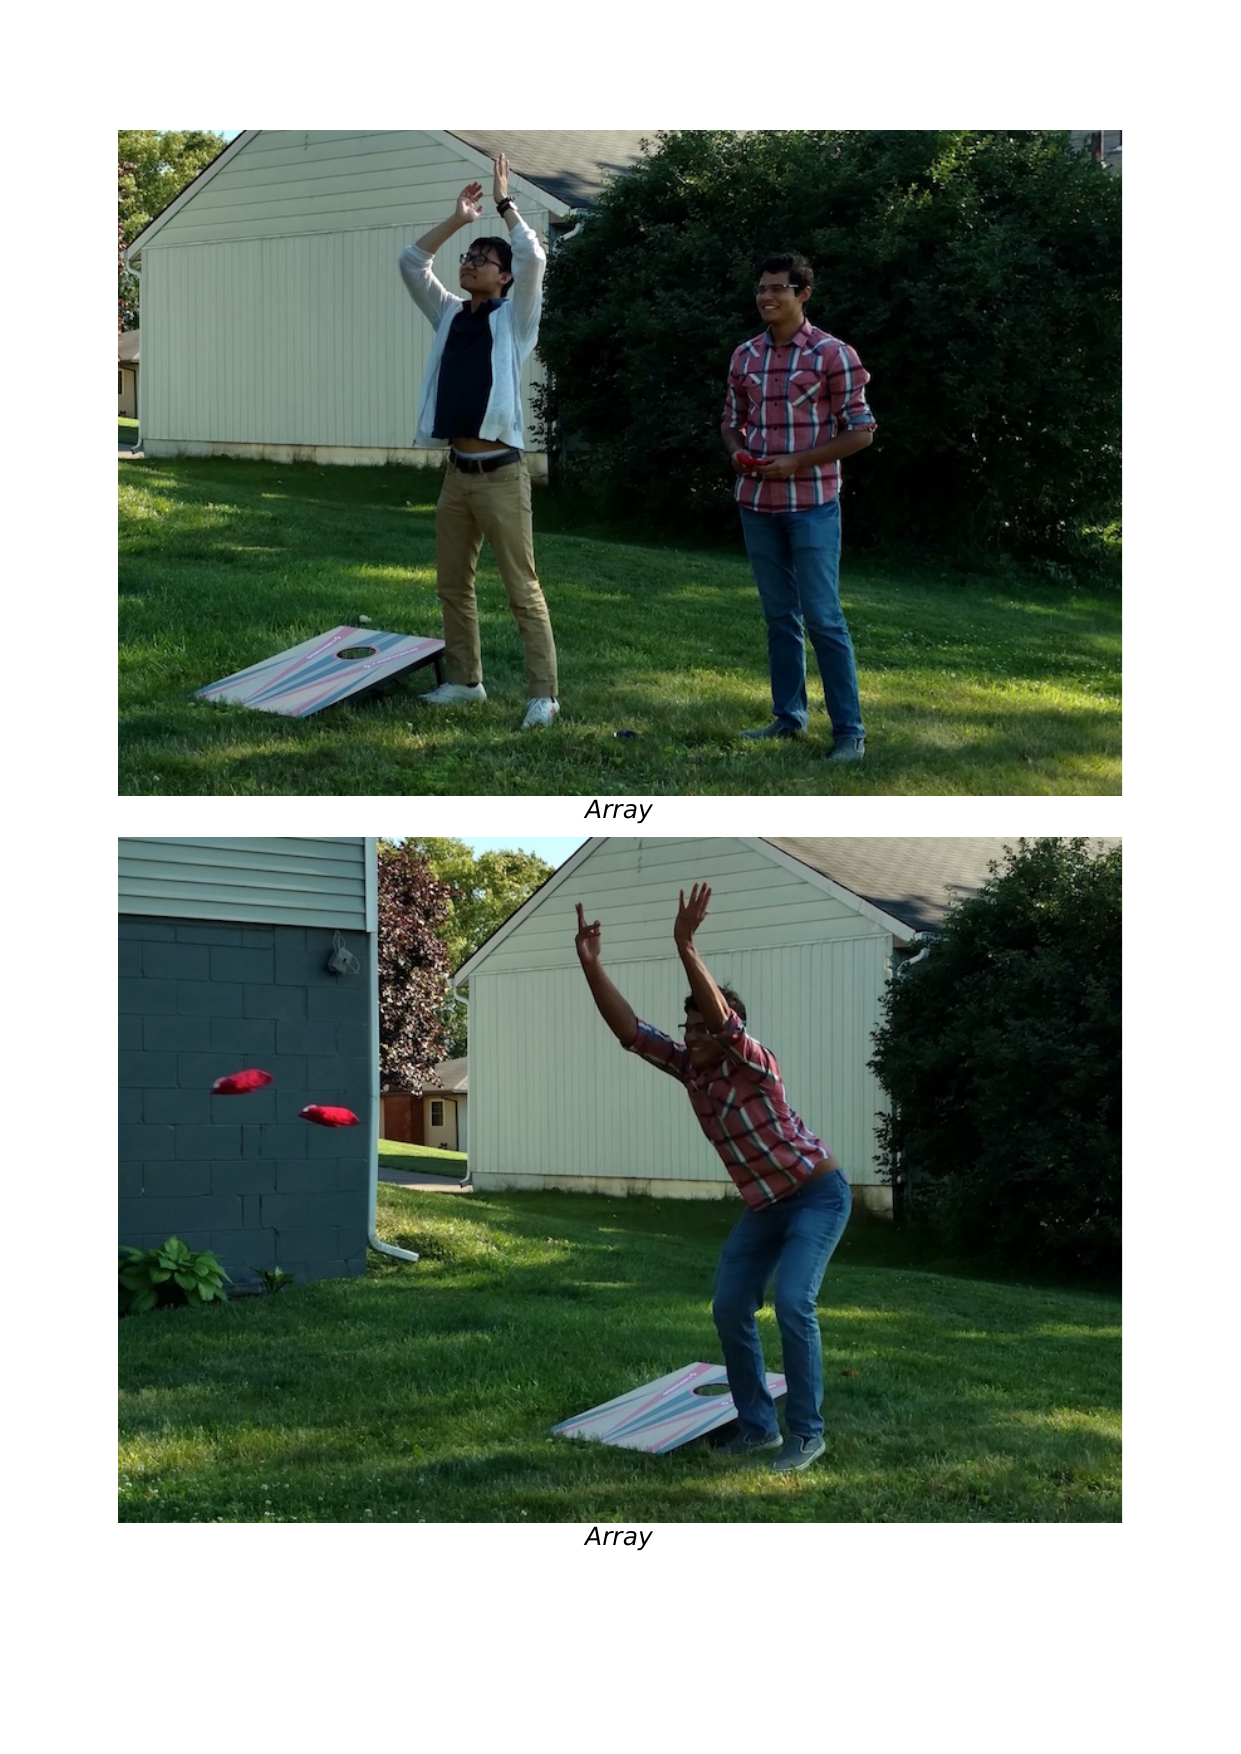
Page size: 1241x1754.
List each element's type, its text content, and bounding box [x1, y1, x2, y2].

picture [118, 130, 1123, 796]
text Array [118, 1523, 1122, 1552]
picture [118, 837, 1123, 1523]
text Array [118, 796, 1122, 825]
